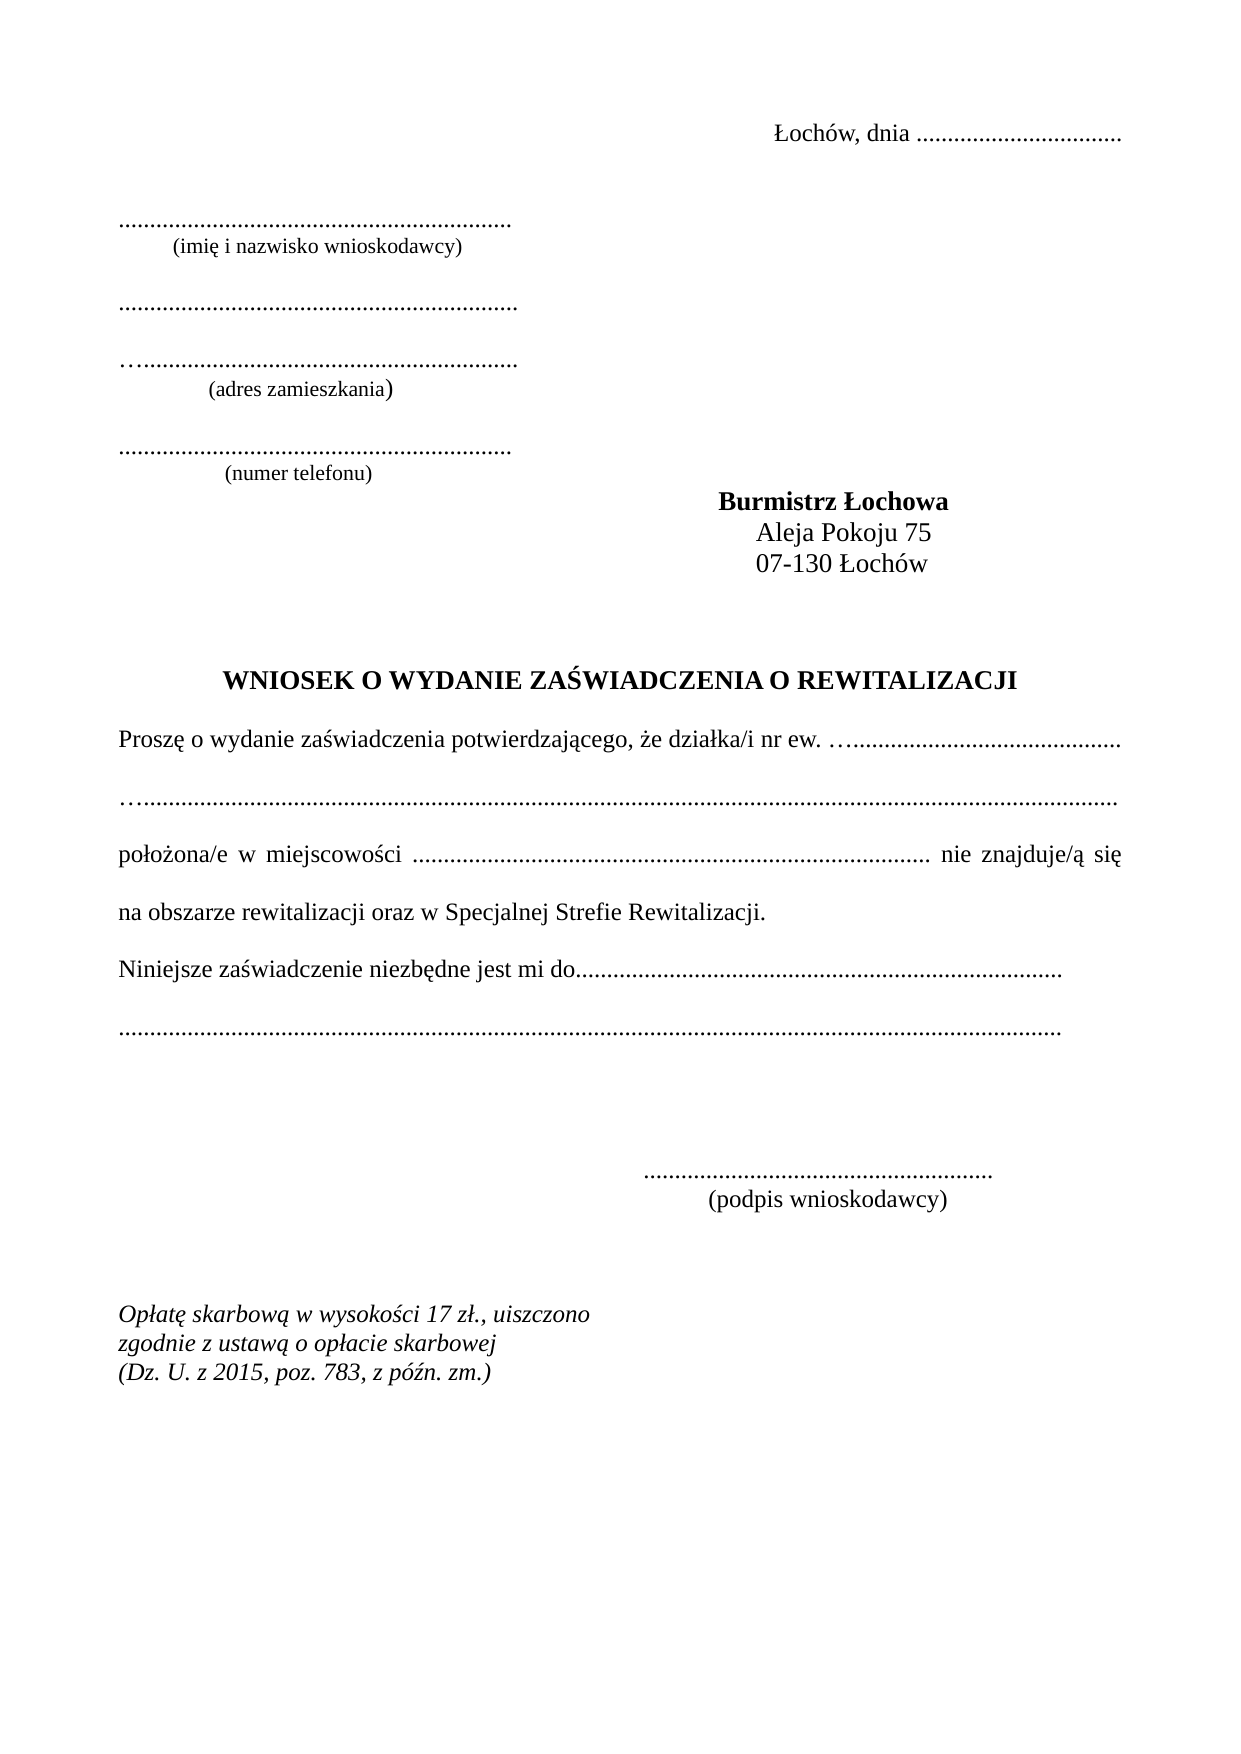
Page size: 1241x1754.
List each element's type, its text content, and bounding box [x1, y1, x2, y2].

text położona/e w miejscowości ................................................................................... nie znajduje/ą się na obszarze rewitalizacji oraz w Specjalnej Strefie Rewitalizacji. [118, 839, 1122, 926]
text Aleja Pokoju 75 [756, 516, 1122, 547]
text ........................................................ [643, 1156, 1122, 1184]
text Proszę o wydanie zaświadczenia potwierdzającego, że działka/i nr ew. …...........................................…............................................................................................................................................................ [118, 724, 1122, 811]
text Opłatę skarbową w wysokości 17 zł., uiszczono [118, 1299, 1122, 1328]
text (numer telefonu) [192, 459, 1122, 485]
text (Dz. U. z 2015, poz. 783, z późn. zm.) [118, 1357, 1122, 1386]
text ............................................................... [118, 431, 1122, 459]
text (podpis wnioskodawcy) [634, 1184, 1122, 1213]
text Niniejsze zaświadczenie niezbędne jest mi do.............................................................................. [118, 954, 1122, 983]
text ....................................................................................................................................................... [118, 1012, 1122, 1041]
text (adres zamieszkania) [192, 373, 1122, 402]
text …............................................................ [118, 344, 1122, 373]
text Łochów, dnia ................................. [118, 118, 1122, 147]
text ............................................................... [118, 204, 1122, 233]
text 07-130 Łochów [756, 547, 1122, 578]
subtitle WNIOSEK O WYDANIE ZAŚWIADCZENIA O REWITALIZACJI [118, 664, 1122, 696]
text zgodnie z ustawą o opłacie skarbowej [118, 1328, 1122, 1357]
text (imię i nazwisko wnioskodawcy) [118, 233, 1122, 258]
subtitle Burmistrz Łochowa [718, 485, 1122, 516]
text ................................................................ [118, 287, 1122, 316]
